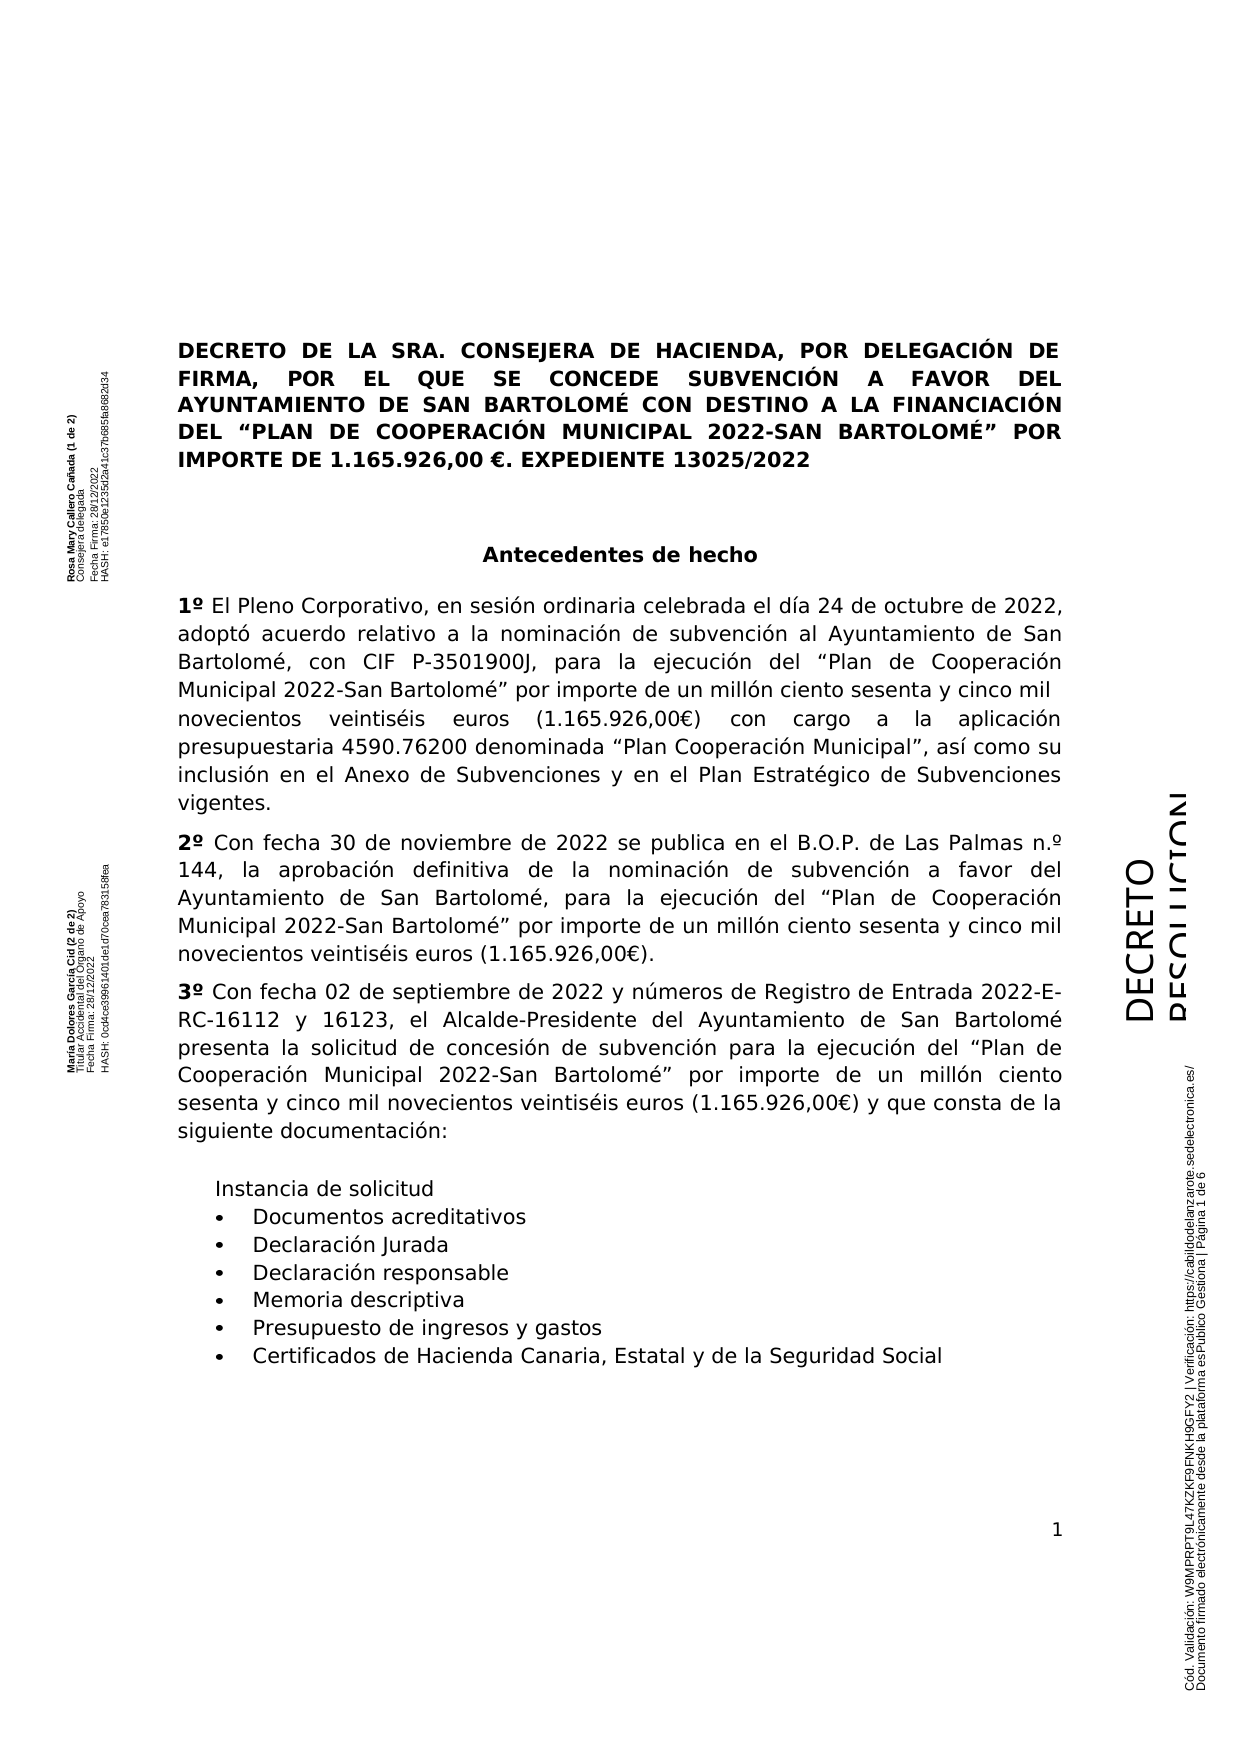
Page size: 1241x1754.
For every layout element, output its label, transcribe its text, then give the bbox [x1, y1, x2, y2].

text Instancia de solicitud [215, 1177, 437, 1202]
text Presupuesto de ingresos y gastos [252, 1316, 944, 1340]
text Antecedentes de hecho [482, 543, 760, 567]
text • [215, 1231, 227, 1259]
text presupuestaria 4590.76200 denominada “Plan Cooperación Municipal”, así como su inclusión en el Anexo de Subvenciones y en el Plan Estratégico de Subvenciones vigentes. [177, 735, 1063, 815]
text • [215, 1205, 227, 1231]
text Fecha Firma: 28/12/2022 [89, 366, 99, 585]
text 1º El Pleno Corporativo, en sesión ordinaria celebrada el día 24 de octubre de 2022, adoptó acuerdo relativo a la nominación de subvención al Ayuntamiento de San Bartolomé, con CIF P-3501900J, para la ejecución del “Plan de Cooperación Municipal 2022-San Bartolomé” por importe de un millón ciento sesenta y cinco mil [177, 594, 1063, 702]
text (1.165.926,00€) [536, 707, 706, 732]
text • [215, 1315, 227, 1342]
text la [914, 707, 935, 732]
text euros [452, 707, 513, 732]
text QUE SE [417, 367, 524, 391]
text • [215, 1287, 227, 1315]
text DEL [1018, 367, 1064, 391]
text • [215, 1342, 227, 1371]
text Documentos acreditativos Declaración Jurada Declaración responsable Memoria descriptiva [252, 1205, 527, 1313]
text novecientos [177, 707, 305, 732]
text veintiséis [329, 707, 429, 732]
text EL [363, 367, 392, 391]
text • [215, 1259, 227, 1287]
text aplicación [958, 707, 1065, 732]
text 3º Con fecha 02 de septiembre de 2022 y números de Registro de Entrada 2022-E- RC-16112 y 16123, el Alcalde-Presidente del Ayuntamiento de San Bartolomé presenta la solicitud de concesión de subvención para la ejecución del “Plan de Cooperación Municipal 2022-San Bartolomé” por importe de un millón ciento sesenta y cinco mil novecientos veintiséis euros (1.165.926,00€) y que consta de la siguiente documentación: [177, 980, 1063, 1143]
text cargo [793, 707, 853, 732]
text CONCEDE [549, 367, 662, 391]
text a [876, 707, 891, 732]
text DECRETO DE LA SRA. CONSEJERA DE HACIENDA, POR DELEGACIÓN DE [177, 339, 1065, 363]
text con [730, 707, 769, 732]
text Cód. Validación: W9MPRPT9L47KZKF9FNKH9GFY2 | Verificación: https://cabildodelanzarote.sedelectronica.es/ Documento firmado electrónicamente desde la plataforma esPublico Gestiona | Página 1 de 6 [1183, 1068, 1208, 1694]
text 2º Con fecha 30 de noviembre de 2022 se publica en el B.O.P. de Las Palmas n.º 144, la aprobación definitiva de la nominación de subvención a favor del Ayuntamiento de San Bartolomé, para la ejecución del “Plan de Cooperación Municipal 2022-San Bartolomé” por importe de un millón ciento sesenta y cinco mil novecientos veintiséis euros (1.165.926,00€). [177, 831, 1063, 966]
text HASH: 0cd4ce39961401de1d70cea783158fea [99, 858, 110, 1076]
text Certificados de Hacienda Canaria, Estatal y de la Seguridad Social [252, 1344, 944, 1368]
text HASH: e17850e1235d2a41c37b685fa8682d34 [99, 366, 110, 585]
text María Dolores García Cid (2 de 2) Titular Accidental del Órgano de Apoyo Fecha Firma: 28/12/2022 [66, 858, 96, 1048]
text Rosa Mary Callero Cañada (1 de 2) Consejera delegada [66, 366, 86, 574]
text A [867, 367, 886, 391]
text FAVOR [911, 367, 993, 391]
text AYUNTAMIENTO DE SAN BARTOLOMÉ CON DESTINO A LA FINANCIACIÓN DEL “PLAN DE COOPERACIÓN MUNICIPAL 2022-SAN BARTOLOMÉ” POR IMPORTE DE 1.165.926,00 €. EXPEDIENTE 13025/2022 [177, 393, 1063, 472]
text 1 [1051, 1519, 1066, 1541]
text POR [287, 367, 338, 391]
text SUBVENCIÓN [687, 367, 843, 391]
text FIRMA, [177, 367, 262, 391]
text DECRETO RESOLUCION [1117, 629, 1183, 1027]
